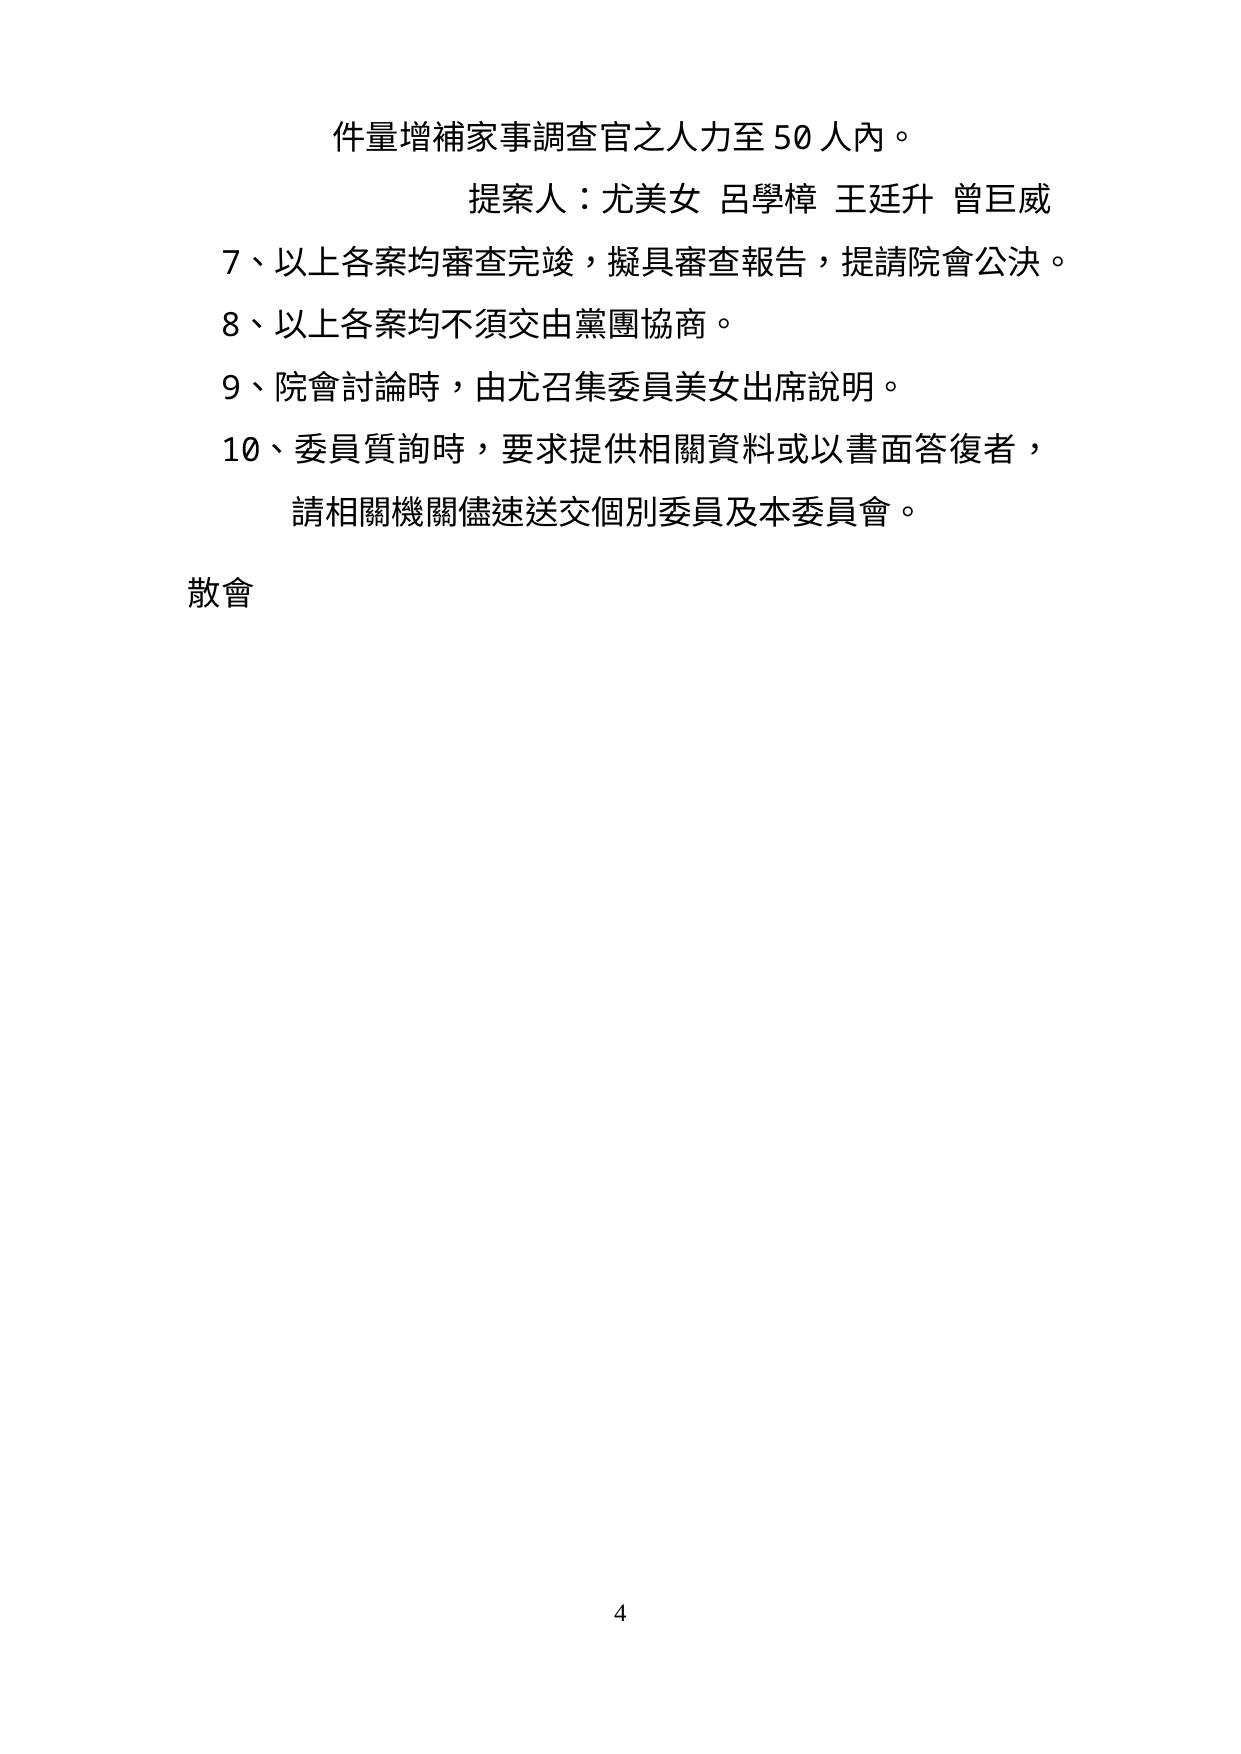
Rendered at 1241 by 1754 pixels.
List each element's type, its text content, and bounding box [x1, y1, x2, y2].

list 以上各案均不須交由黨團協商。 [221, 281, 1053, 343]
list 以上各案均審查完竣，擬具審查報告，提請院會公決。 [221, 218, 1053, 281]
list 院會討論時，由尤召集委員美女出席說明。 [221, 343, 1053, 406]
list 件量增補家事調查官之人力至50人內。 [294, 93, 1053, 156]
text 提案人：尤美女 呂學樟 王廷升 曾巨威 [334, 156, 1053, 218]
text 散會 [187, 549, 1053, 612]
list 委員質詢時，要求提供相關資料或以書面答復者，請相關機關儘速送交個別委員及本委員會。 [221, 406, 1053, 531]
